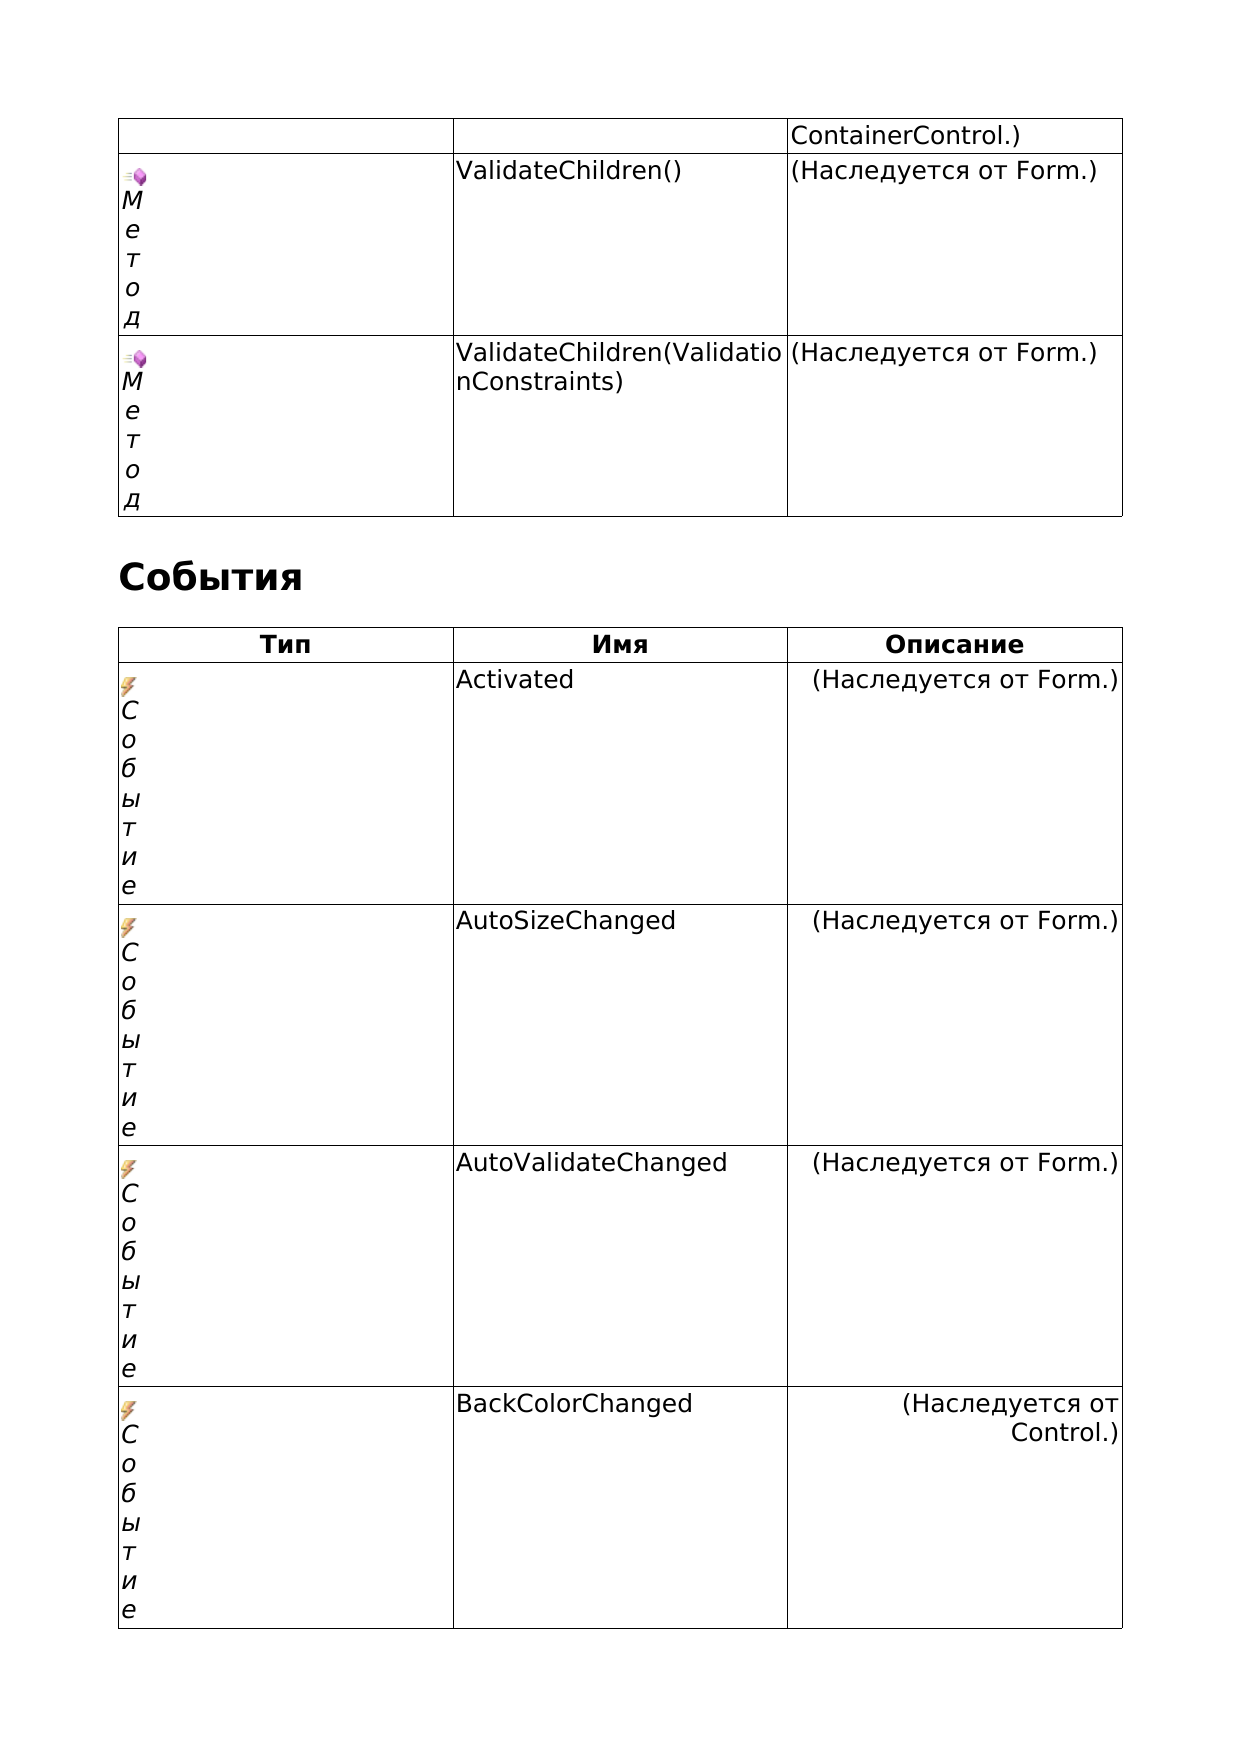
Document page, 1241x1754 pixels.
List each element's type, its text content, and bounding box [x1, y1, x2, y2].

table_header Описание [788, 628, 1122, 662]
picture [121, 168, 147, 186]
table_cell [454, 119, 787, 153]
picture [121, 1160, 137, 1179]
table_cell Activated [454, 663, 787, 903]
table_cell [119, 1146, 453, 1386]
picture [121, 350, 147, 368]
table_cell [119, 663, 453, 903]
table_cell (Наследуется от Form.) [788, 154, 1122, 335]
picture [121, 1401, 137, 1421]
subtitle События [118, 556, 1122, 600]
table_cell (Наследуется от Form.) [788, 1146, 1122, 1386]
table_header Имя [454, 628, 787, 662]
table_cell [119, 905, 453, 1145]
table_cell ValidateChildren(ValidationConstraints) [454, 336, 787, 516]
table_header Тип [119, 628, 453, 662]
picture [121, 677, 137, 697]
table_cell AutoValidateChanged [454, 1146, 787, 1386]
table_cell [119, 1387, 453, 1627]
table_cell AutoSizeChanged [454, 905, 787, 1145]
table_cell (Наследуется от Form.) [788, 663, 1122, 903]
table_cell [119, 119, 453, 153]
table_cell (Наследуется от Control.) [788, 1387, 1122, 1627]
picture [121, 918, 137, 938]
table_cell ContainerControl.) [788, 119, 1122, 153]
table_cell [119, 336, 453, 516]
table_cell [119, 154, 453, 335]
table_cell BackColorChanged [454, 1387, 787, 1627]
table_cell ValidateChildren() [454, 154, 787, 335]
table_cell (Наследуется от Form.) [788, 905, 1122, 1145]
table_cell (Наследуется от Form.) [788, 336, 1122, 516]
